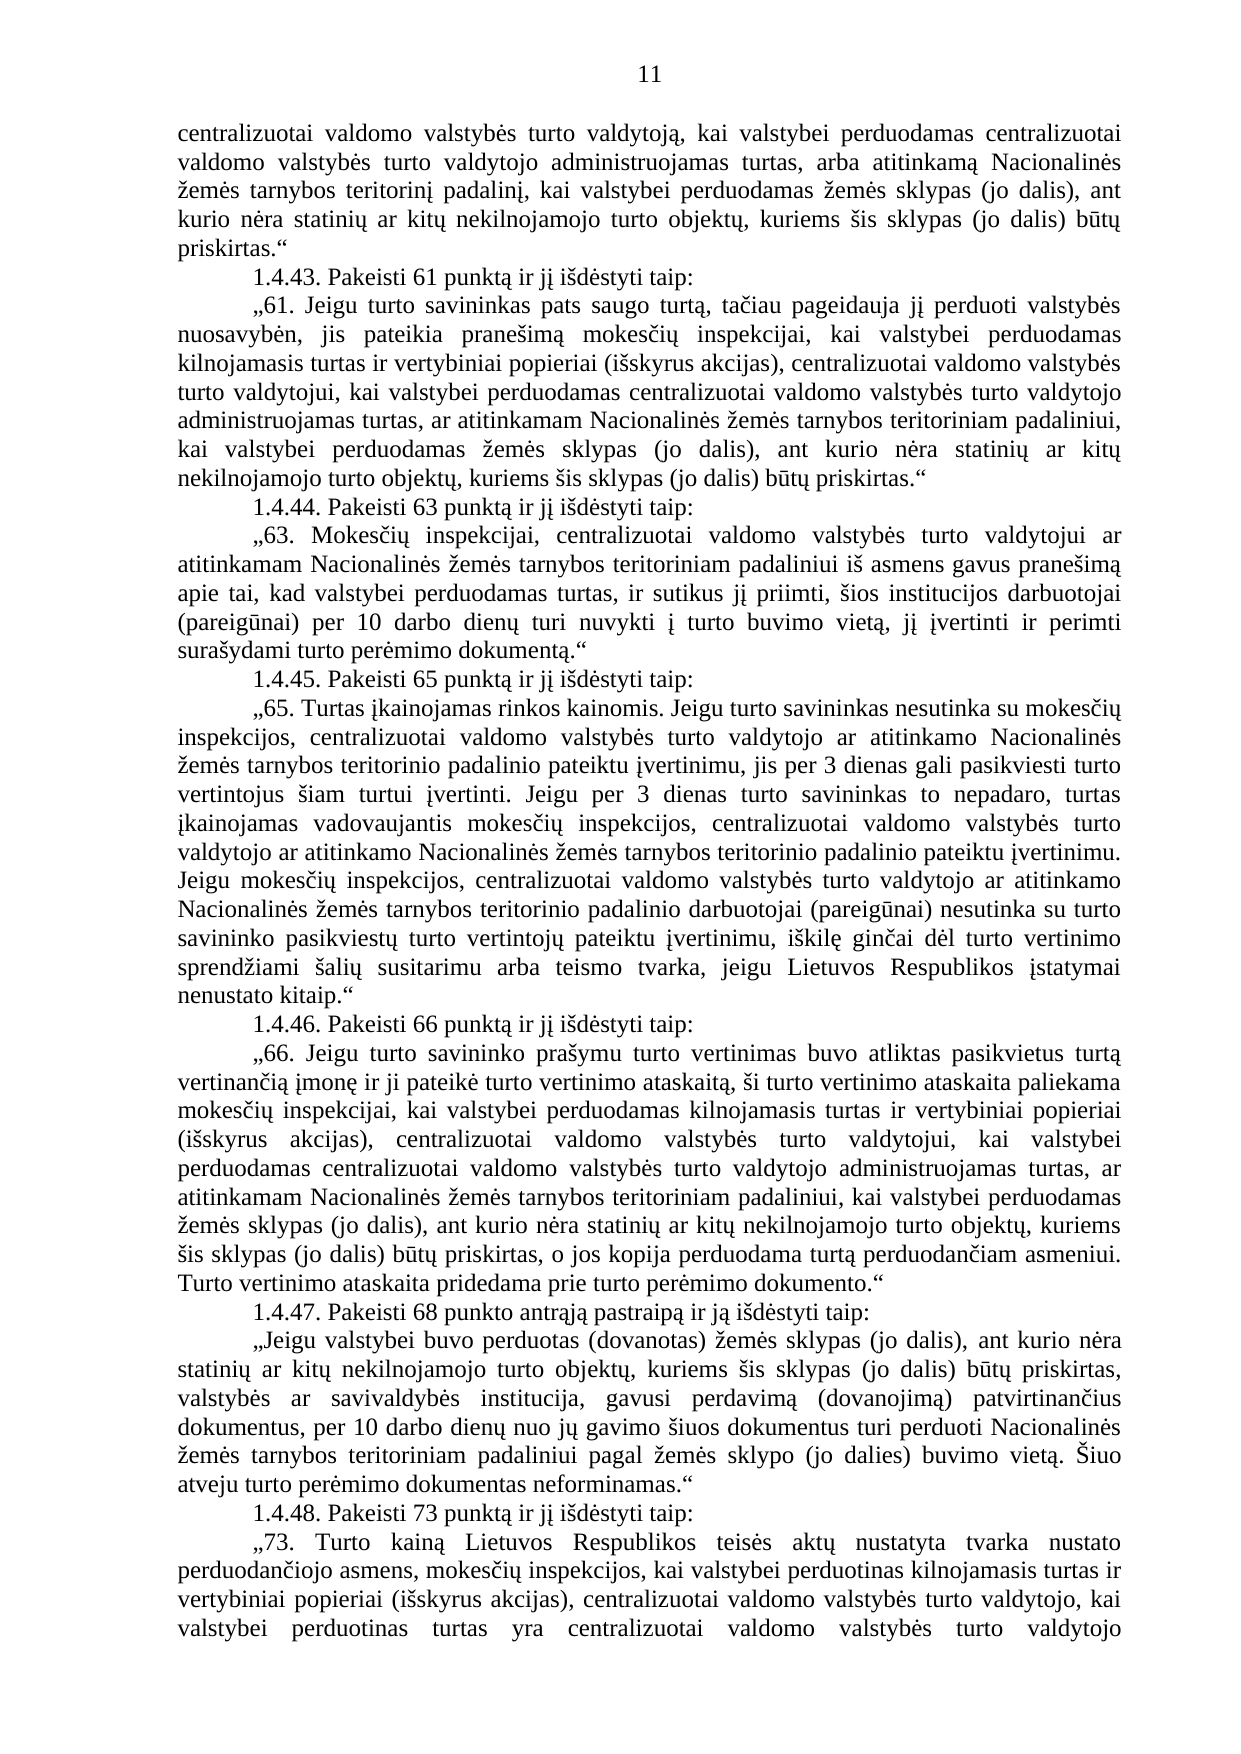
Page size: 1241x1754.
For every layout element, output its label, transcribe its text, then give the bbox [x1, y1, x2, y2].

text „73. Turto kainą Lietuvos Respublikos teisės aktų nustatyta tvarka nustato perduodančiojo asmens, mokesčių inspekcijos, kai valstybei perduotinas kilnojamasis turtas ir vertybiniai popieriai (išskyrus akcijas), centralizuotai valdomo valstybės turto valdytojo, kai valstybei perduotinas turtas yra centralizuotai valdomo valstybės turto valdytojo [177, 1527, 1122, 1642]
text „66. Jeigu turto savininko prašymu turto vertinimas buvo atliktas pasikvietus turtą vertinančią įmonę ir ji pateikė turto vertinimo ataskaitą, ši turto vertinimo ataskaita paliekama mokesčių inspekcijai, kai valstybei perduodamas kilnojamasis turtas ir vertybiniai popieriai (išskyrus akcijas), centralizuotai valdomo valstybės turto valdytojui, kai valstybei perduodamas centralizuotai valdomo valstybės turto valdytojo administruojamas turtas, ar atitinkamam Nacionalinės žemės tarnybos teritoriniam padaliniui, kai valstybei perduodamas žemės sklypas (jo dalis), ant kurio nėra statinių ar kitų nekilnojamojo turto objektų, kuriems šis sklypas (jo dalis) būtų priskirtas, o jos kopija perduodama turtą perduodančiam asmeniui. Turto vertinimo ataskaita pridedama prie turto perėmimo dokumento.“ [177, 1038, 1122, 1297]
text 1.4.44. Pakeisti 63 punktą ir jį išdėstyti taip: [177, 492, 1122, 521]
text „63. Mokesčių inspekcijai, centralizuotai valdomo valstybės turto valdytojui ar atitinkamam Nacionalinės žemės tarnybos teritoriniam padaliniui iš asmens gavus pranešimą apie tai, kad valstybei perduodamas turtas, ir sutikus jį priimti, šios institucijos darbuotojai (pareigūnai) per 10 darbo dienų turi nuvykti į turto buvimo vietą, jį įvertinti ir perimti surašydami turto perėmimo dokumentą.“ [177, 521, 1122, 664]
text centralizuotai valdomo valstybės turto valdytoją, kai valstybei perduodamas centralizuotai valdomo valstybės turto valdytojo administruojamas turtas, arba atitinkamą Nacionalinės žemės tarnybos teritorinį padalinį, kai valstybei perduodamas žemės sklypas (jo dalis), ant kurio nėra statinių ar kitų nekilnojamojo turto objektų, kuriems šis sklypas (jo dalis) būtų priskirtas.“ [177, 118, 1122, 262]
text 1.4.46. Pakeisti 66 punktą ir jį išdėstyti taip: [177, 1009, 1122, 1038]
text 1.4.43. Pakeisti 61 punktą ir jį išdėstyti taip: [177, 262, 1122, 291]
text 1.4.45. Pakeisti 65 punktą ir jį išdėstyti taip: [177, 664, 1122, 693]
text „61. Jeigu turto savininkas pats saugo turtą, tačiau pageidauja jį perduoti valstybės nuosavybėn, jis pateikia pranešimą mokesčių inspekcijai, kai valstybei perduodamas kilnojamasis turtas ir vertybiniai popieriai (išskyrus akcijas), centralizuotai valdomo valstybės turto valdytojui, kai valstybei perduodamas centralizuotai valdomo valstybės turto valdytojo administruojamas turtas, ar atitinkamam Nacionalinės žemės tarnybos teritoriniam padaliniui, kai valstybei perduodamas žemės sklypas (jo dalis), ant kurio nėra statinių ar kitų nekilnojamojo turto objektų, kuriems šis sklypas (jo dalis) būtų priskirtas.“ [177, 291, 1122, 492]
text „65. Turtas įkainojamas rinkos kainomis. Jeigu turto savininkas nesutinka su mokesčių inspekcijos, centralizuotai valdomo valstybės turto valdytojo ar atitinkamo Nacionalinės žemės tarnybos teritorinio padalinio pateiktu įvertinimu, jis per 3 dienas gali pasikviesti turto vertintojus šiam turtui įvertinti. Jeigu per 3 dienas turto savininkas to nepadaro, turtas įkainojamas vadovaujantis mokesčių inspekcijos, centralizuotai valdomo valstybės turto valdytojo ar atitinkamo Nacionalinės žemės tarnybos teritorinio padalinio pateiktu įvertinimu. Jeigu mokesčių inspekcijos, centralizuotai valdomo valstybės turto valdytojo ar atitinkamo Nacionalinės žemės tarnybos teritorinio padalinio darbuotojai (pareigūnai) nesutinka su turto savininko pasikviestų turto vertintojų pateiktu įvertinimu, iškilę ginčai dėl turto vertinimo sprendžiami šalių susitarimu arba teismo tvarka, jeigu Lietuvos Respublikos įstatymai nenustato kitaip.“ [177, 693, 1122, 1009]
text 1.4.48. Pakeisti 73 punktą ir jį išdėstyti taip: [177, 1498, 1122, 1527]
text 1.4.47. Pakeisti 68 punkto antrąją pastraipą ir ją išdėstyti taip: [177, 1297, 1122, 1326]
text „Jeigu valstybei buvo perduotas (dovanotas) žemės sklypas (jo dalis), ant kurio nėra statinių ar kitų nekilnojamojo turto objektų, kuriems šis sklypas (jo dalis) būtų priskirtas, valstybės ar savivaldybės institucija, gavusi perdavimą (dovanojimą) patvirtinančius dokumentus, per 10 darbo dienų nuo jų gavimo šiuos dokumentus turi perduoti Nacionalinės žemės tarnybos teritoriniam padaliniui pagal žemės sklypo (jo dalies) buvimo vietą. Šiuo atveju turto perėmimo dokumentas neforminamas.“ [177, 1326, 1122, 1498]
